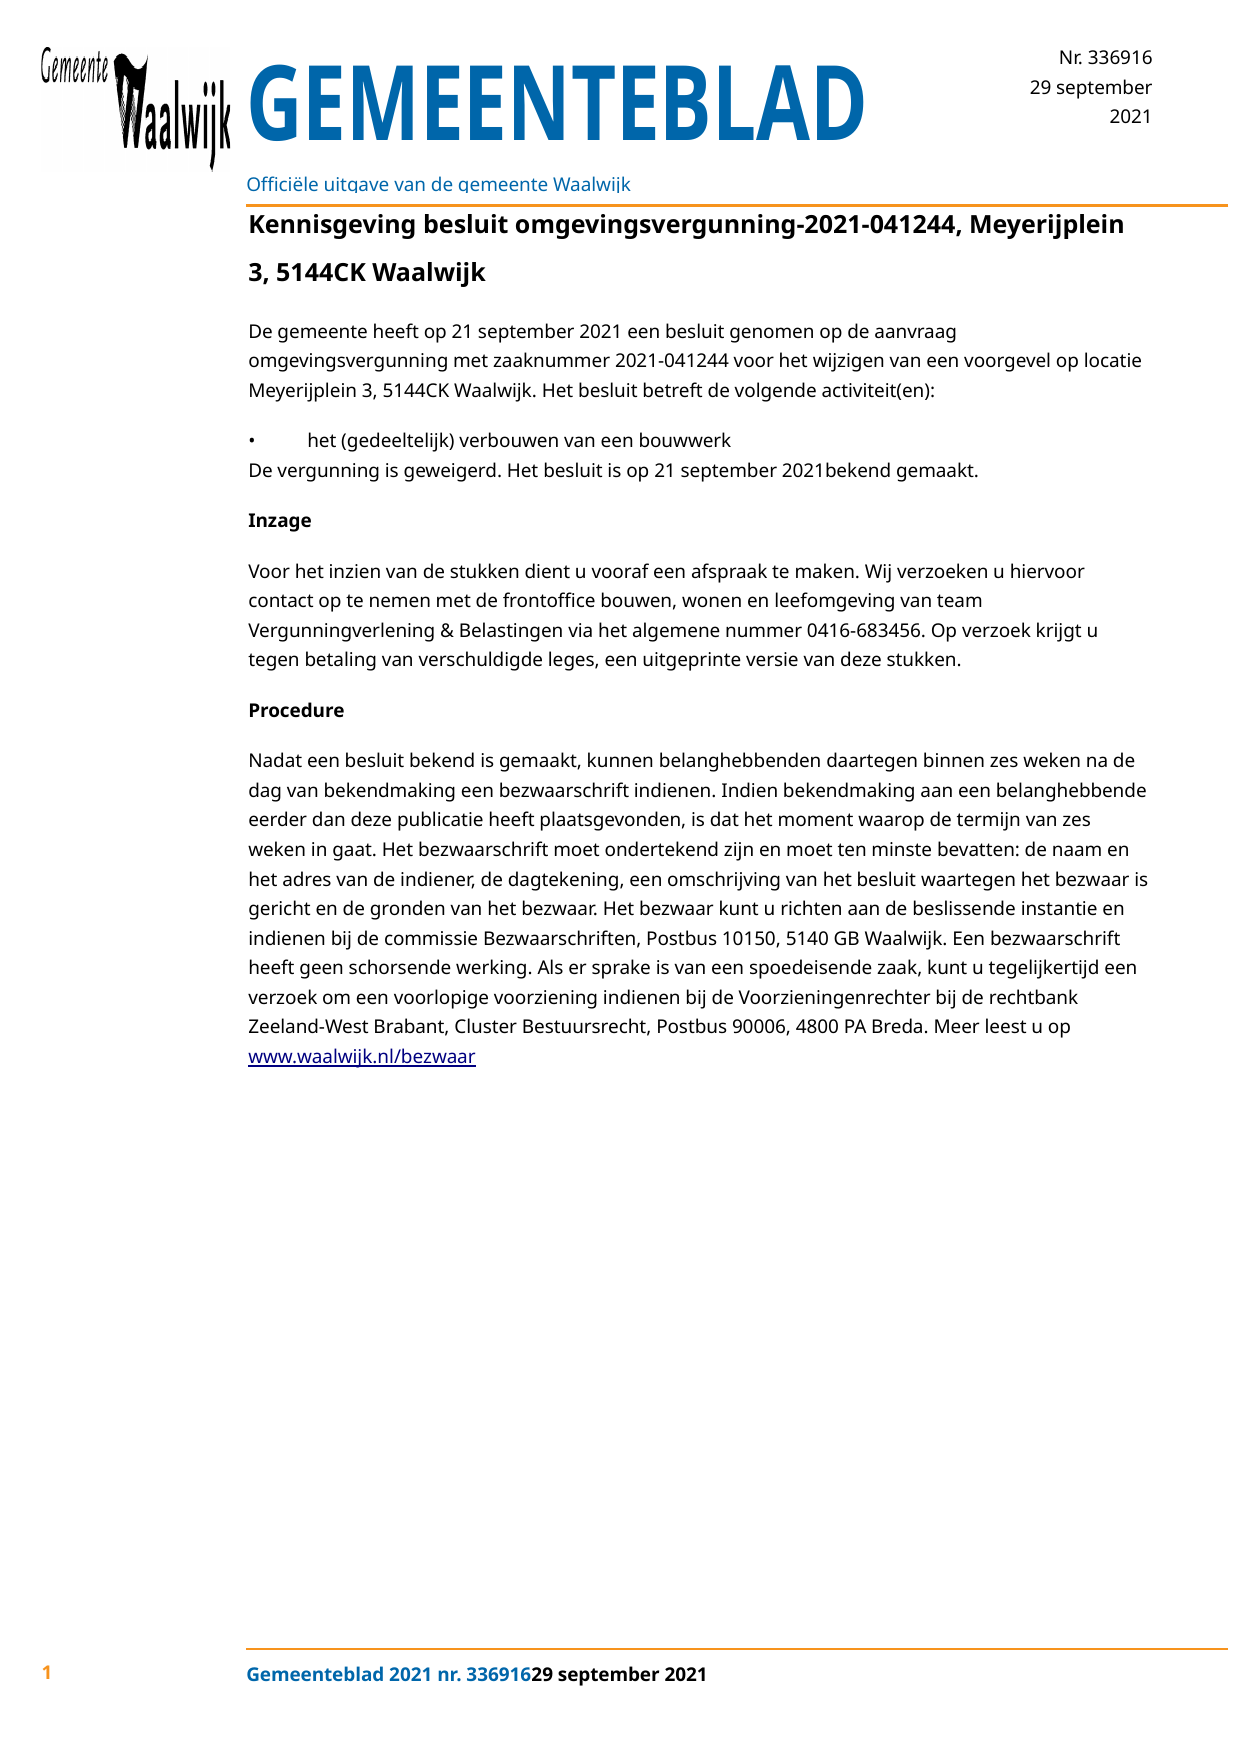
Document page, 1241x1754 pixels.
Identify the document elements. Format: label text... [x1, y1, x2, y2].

text Kennisgeving besluit omgevingsvergunning-2021-041244, Meyerijplein 3, 5144CK Waalwijk [248, 207, 1152, 288]
text De gemeente heeft op 21 september 2021 een besluit genomen op de aanvraag omgevingsvergunning met zaaknummer 2021-041244 voor het wijzigen van een voorgevel op locatie Meyerijplein 3, 5144CK Waalwijk. Het besluit betreft de volgende activiteit(en): [248, 318, 1152, 403]
picture [41, 47, 231, 172]
list het (gedeeltelijk) verbouwen van een bouwwerk [248, 427, 1152, 453]
text Nadat een besluit bekend is gemaakt, kunnen belanghebbenden daartegen binnen zes weken na de dag van bekendmaking een bezwaarschrift indienen. Indien bekendmaking aan een belanghebbende eerder dan deze publicatie heeft plaatsgevonden, is dat het moment waarop de termijn van zes weken in gaat. Het bezwaarschrift moet ondertekend zijn en moet ten minste bevatten: de naam en het adres van de indiener, de dagtekening, een omschrijving van het besluit waartegen het bezwaar is gericht en de gronden van het bezwaar. Het bezwaar kunt u richten aan de beslissende instantie en indienen bij de commissie Bezwaarschriften, Postbus 10150, 5140 GB Waalwijk. Een bezwaarschrift heeft geen schorsende werking. Als er sprake is van een spoedeisende zaak, kunt u tegelijkertijd een verzoek om een voorlopige voorziening indienen bij de Voorzieningenrechter bij de rechtbank Zeeland-West Brabant, Cluster Bestuursrecht, Postbus 90006, 4800 PA Breda. Meer leest u op www.waalwijk.nl/bezwaar [248, 747, 1152, 1069]
text Voor het inzien van de stukken dient u vooraf een afspraak te maken. Wij verzoeken u hiervoor contact op te nemen met de frontoffice bouwen, wonen en leefomgeving van team Vergunningverlening & Belastingen via het algemene nummer 0416-683456. Op verzoek krijgt u tegen betaling van verschuldigde leges, een uitgeprinte versie van deze stukken. [248, 558, 1152, 672]
text Procedure [248, 697, 1152, 723]
text De vergunning is geweigerd. Het besluit is op 21 september 2021bekend gemaakt. [248, 457, 1152, 483]
text Inzage [248, 507, 1152, 533]
